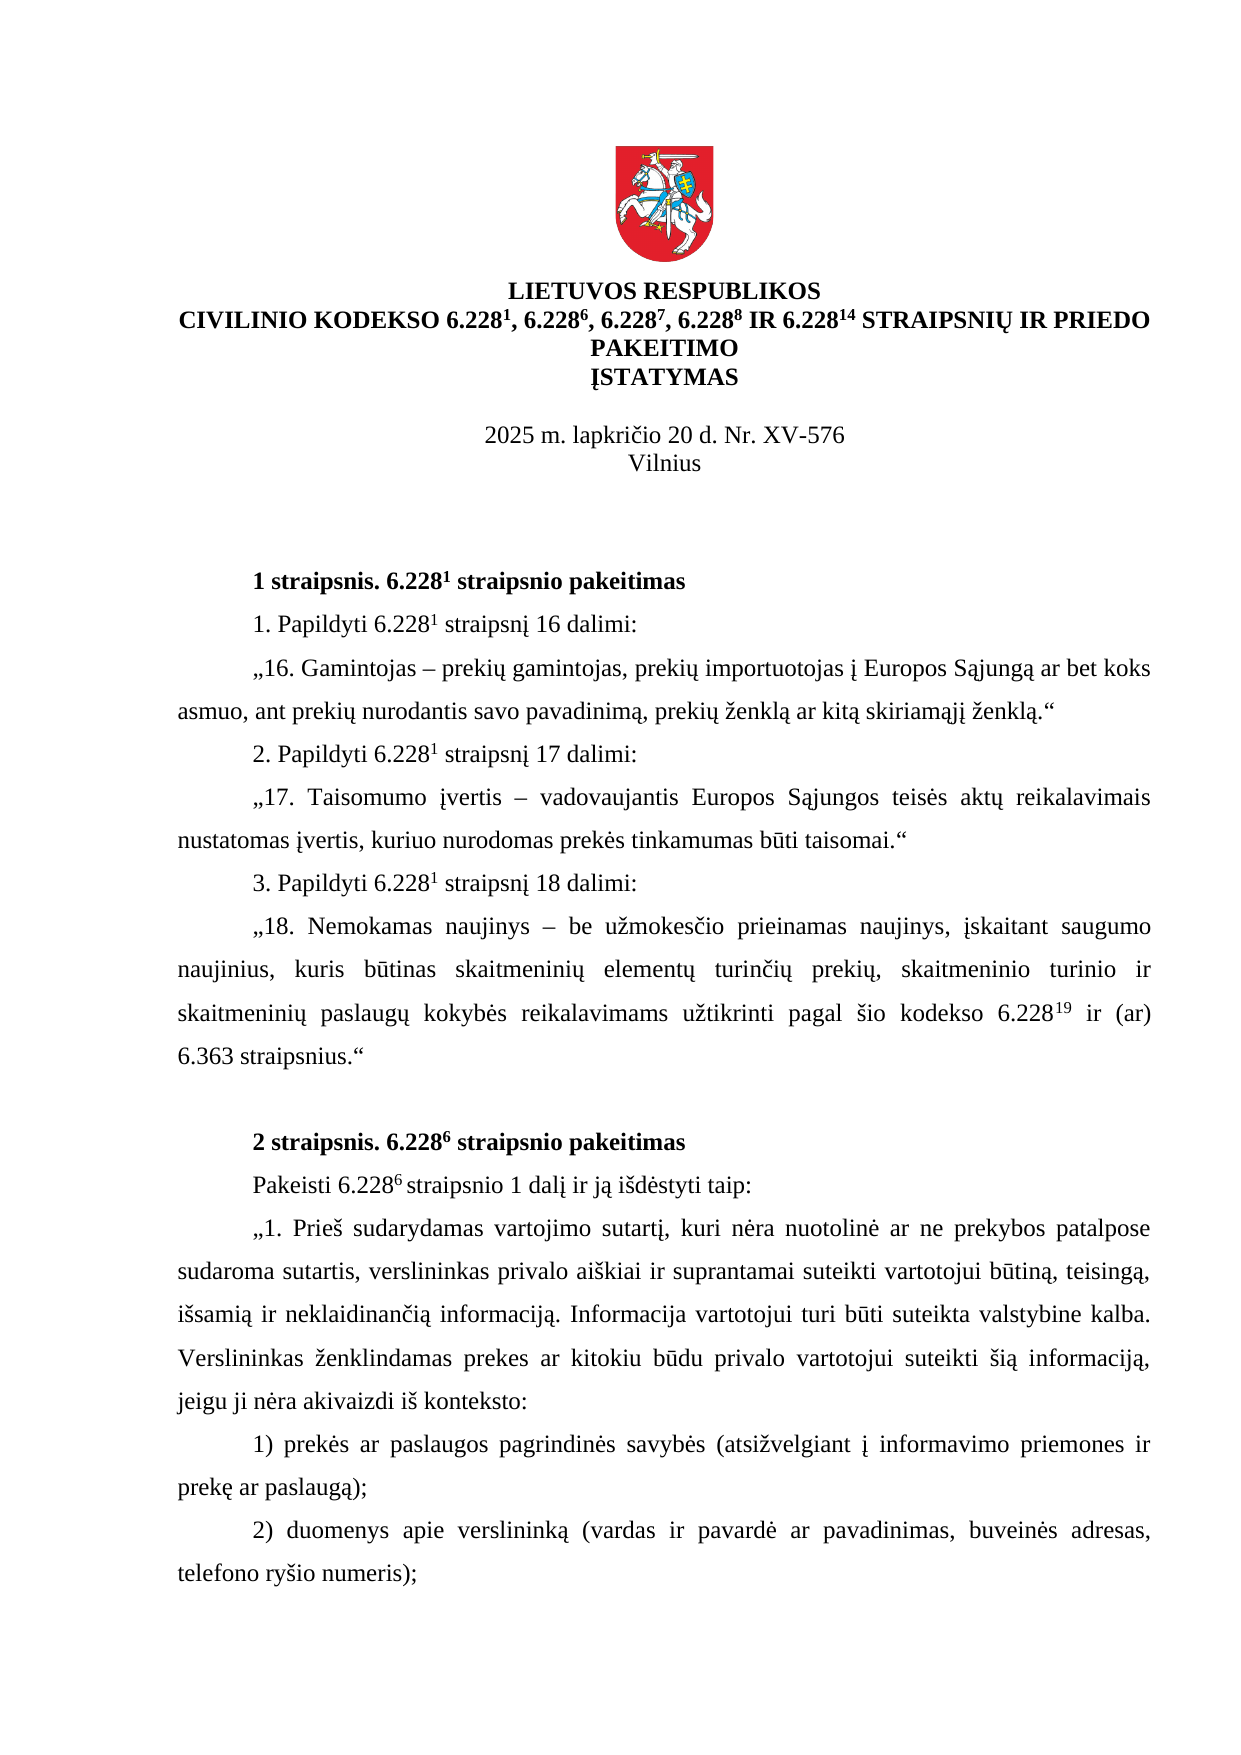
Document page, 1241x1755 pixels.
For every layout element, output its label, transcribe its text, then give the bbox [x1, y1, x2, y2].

text „17. Taisomumo įvertis – vadovaujantis Europos Sąjungos teisės aktų reikalavimais nustatomas įvertis, kuriuo nurodomas prekės tinkamumas būti taisomai.“ [177, 782, 1152, 854]
text Pakeisti 6.2286 straipsnio 1 dalį ir ją išdėstyti taip: [177, 1170, 1152, 1199]
text 1. Papildyti 6.2281 straipsnį 16 dalimi: [177, 609, 1152, 638]
text ĮSTATYMAS [177, 362, 1152, 391]
text CIVILINIO KODEKSO 6.2281, 6.2286, 6.2287, 6.2288 IR 6.22814 STRAIPSNIŲ IR PRIEDO PAKEITIMO [177, 305, 1152, 362]
text 3. Papildyti 6.2281 straipsnį 18 dalimi: [177, 868, 1152, 897]
text Vilnius [177, 448, 1152, 477]
text „18. Nemokamas naujinys – be užmokesčio prieinamas naujinys, įskaitant saugumo naujinius, kuris būtinas skaitmeninių elementų turinčių prekių, skaitmeninio turinio ir skaitmeninių paslaugų kokybės reikalavimams užtikrinti pagal šio kodekso 6.22819 ir (ar) 6.363 straipsnius.“ [177, 911, 1152, 1069]
text „1. Prieš sudarydamas vartojimo sutartį, kuri nėra nuotolinė ar ne prekybos patalpose sudaroma sutartis, verslininkas privalo aiškiai ir suprantamai suteikti vartotojui būtiną, teisingą, išsamią ir neklaidinančią informaciją. Informacija vartotojui turi būti suteikta valstybine kalba. Verslininkas ženklindamas prekes ar kitokiu būdu privalo vartotojui suteikti šią informaciją, jeigu ji nėra akivaizdi iš konteksto: [177, 1213, 1152, 1414]
text 2025 m. lapkričio 20 d. Nr. XV-576 [177, 420, 1152, 448]
text 2. Papildyti 6.2281 straipsnį 17 dalimi: [177, 739, 1152, 768]
text LIETUVOS RESPUBLIKOS [177, 276, 1152, 305]
text 2 straipsnis. 6.2286 straipsnio pakeitimas [177, 1127, 1152, 1156]
text 2) duomenys apie verslininką (vardas ir pavardė ar pavadinimas, buveinės adresas, telefono ryšio numeris); [177, 1515, 1152, 1587]
text 1 straipsnis. 6.2281 straipsnio pakeitimas [177, 566, 1152, 595]
text 1) prekės ar paslaugos pagrindinės savybės (atsižvelgiant į informavimo priemones ir prekę ar paslaugą); [177, 1429, 1152, 1501]
text „16. Gamintojas – prekių gamintojas, prekių importuotojas į Europos Sąjungą ar bet koks asmuo, ant prekių nurodantis savo pavadinimą, prekių ženklą ar kitą skiriamąjį ženklą.“ [177, 653, 1152, 724]
